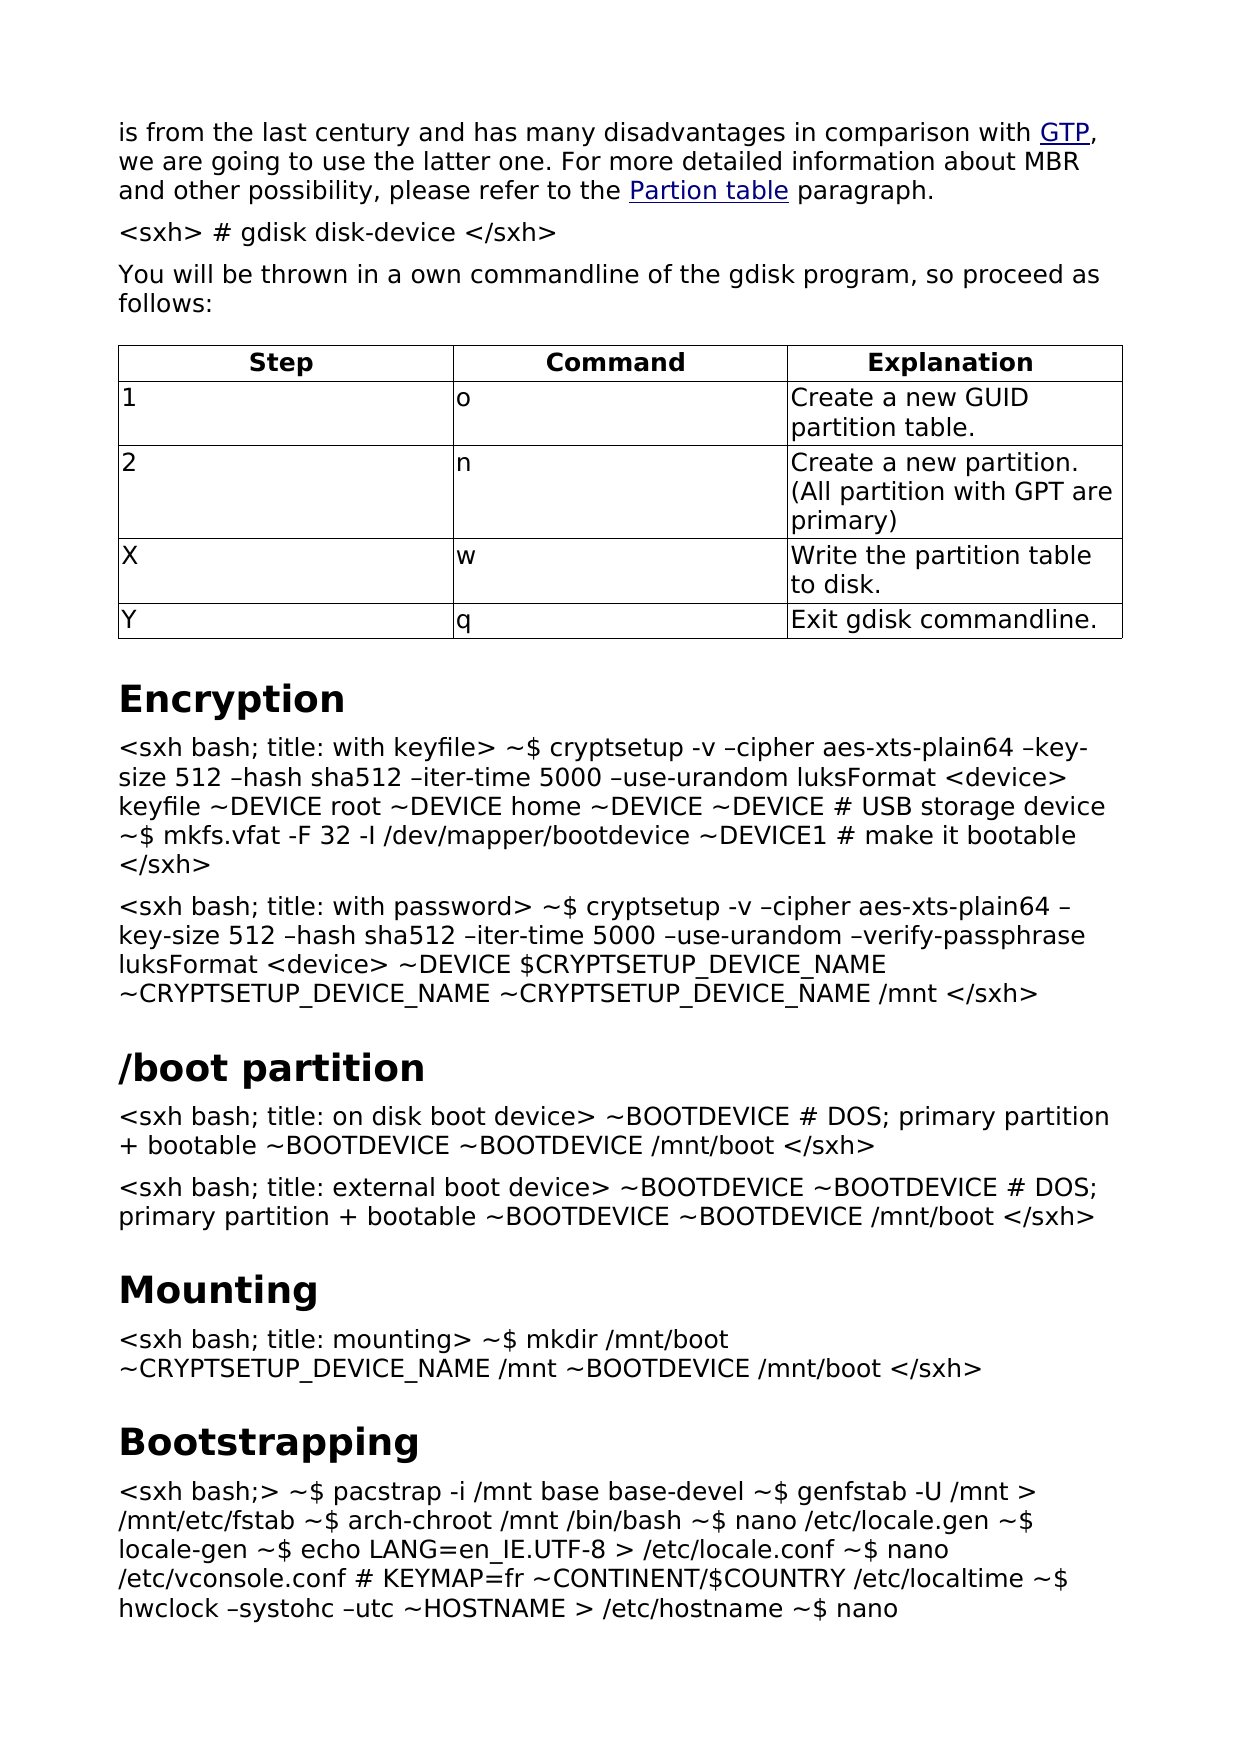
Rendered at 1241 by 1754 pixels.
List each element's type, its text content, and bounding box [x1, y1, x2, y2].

table_cell 2 [119, 446, 453, 538]
text You will be thrown in a own commandline of the gdisk program, so proceed as follows: [118, 260, 1122, 318]
text <sxh bash; title: mounting> ~$ mkdir /mnt/boot ~CRYPTSETUP_DEVICE_NAME /mnt ~BOOTDEVICE /mnt/boot </sxh> [118, 1325, 1122, 1383]
table_cell Write the partition table to disk. [788, 539, 1122, 602]
subtitle /boot partition [118, 1046, 1122, 1090]
table_header Step [119, 346, 453, 381]
text <sxh bash; title: with keyfile> ~$ cryptsetup -v –cipher aes-xts-plain64 –key-size 512 –hash sha512 –iter-time 5000 –use-urandom luksFormat <device> keyfile ~DEVICE root ~DEVICE home ~DEVICE ~DEVICE # USB storage device ~$ mkfs.vfat -F 32 -I /dev/mapper/bootdevice ~DEVICE1 # make it bootable </sxh> [118, 734, 1122, 879]
table_cell w [454, 539, 787, 602]
text <sxh bash;> ~$ pacstrap -i /mnt base base-devel ~$ genfstab -U /mnt > /mnt/etc/fstab ~$ arch-chroot /mnt /bin/bash ~$ nano /etc/locale.gen ~$ locale-gen ~$ echo LANG=en_IE.UTF-8 > /etc/locale.conf ~$ nano /etc/vconsole.conf # KEYMAP=fr ~CONTINENT/$COUNTRY /etc/localtime ~$ hwclock –systohc –utc ~HOSTNAME > /etc/hostname ~$ nano [118, 1477, 1122, 1623]
text <sxh bash; title: with password> ~$ cryptsetup -v –cipher aes-xts-plain64 –key-size 512 –hash sha512 –iter-time 5000 –use-urandom –verify-passphrase luksFormat <device> ~DEVICE $CRYPTSETUP_DEVICE_NAME ~CRYPTSETUP_DEVICE_NAME ~CRYPTSETUP_DEVICE_NAME /mnt </sxh> [118, 892, 1122, 1009]
text is from the last century and has many disadvantages in comparison with GTP, we are going to use the latter one. For more detailed information about MBR and other possibility, please refer to the Partion table paragraph. [118, 118, 1122, 206]
table_cell Y [119, 604, 453, 638]
table_cell o [454, 382, 787, 445]
table_header Command [454, 346, 787, 381]
table_cell Create a new GUID partition table. [788, 382, 1122, 445]
table_cell Create a new partition. (All partition with GPT are primary) [788, 446, 1122, 538]
text <sxh> # gdisk disk-device </sxh> [118, 218, 1122, 247]
table_header Explanation [788, 346, 1122, 381]
subtitle Bootstrapping [118, 1421, 1122, 1464]
text <sxh bash; title: on disk boot device> ~BOOTDEVICE # DOS; primary partition + bootable ~BOOTDEVICE ~BOOTDEVICE /mnt/boot </sxh> [118, 1102, 1122, 1161]
text <sxh bash; title: external boot device> ~BOOTDEVICE ~BOOTDEVICE # DOS; primary partition + bootable ~BOOTDEVICE ~BOOTDEVICE /mnt/boot </sxh> [118, 1173, 1122, 1231]
table_cell X [119, 539, 453, 602]
table_cell 1 [119, 382, 453, 445]
table_cell n [454, 446, 787, 538]
table_cell q [454, 604, 787, 638]
subtitle Encryption [118, 677, 1122, 721]
table_cell Exit gdisk commandline. [788, 604, 1122, 638]
subtitle Mounting [118, 1269, 1122, 1313]
